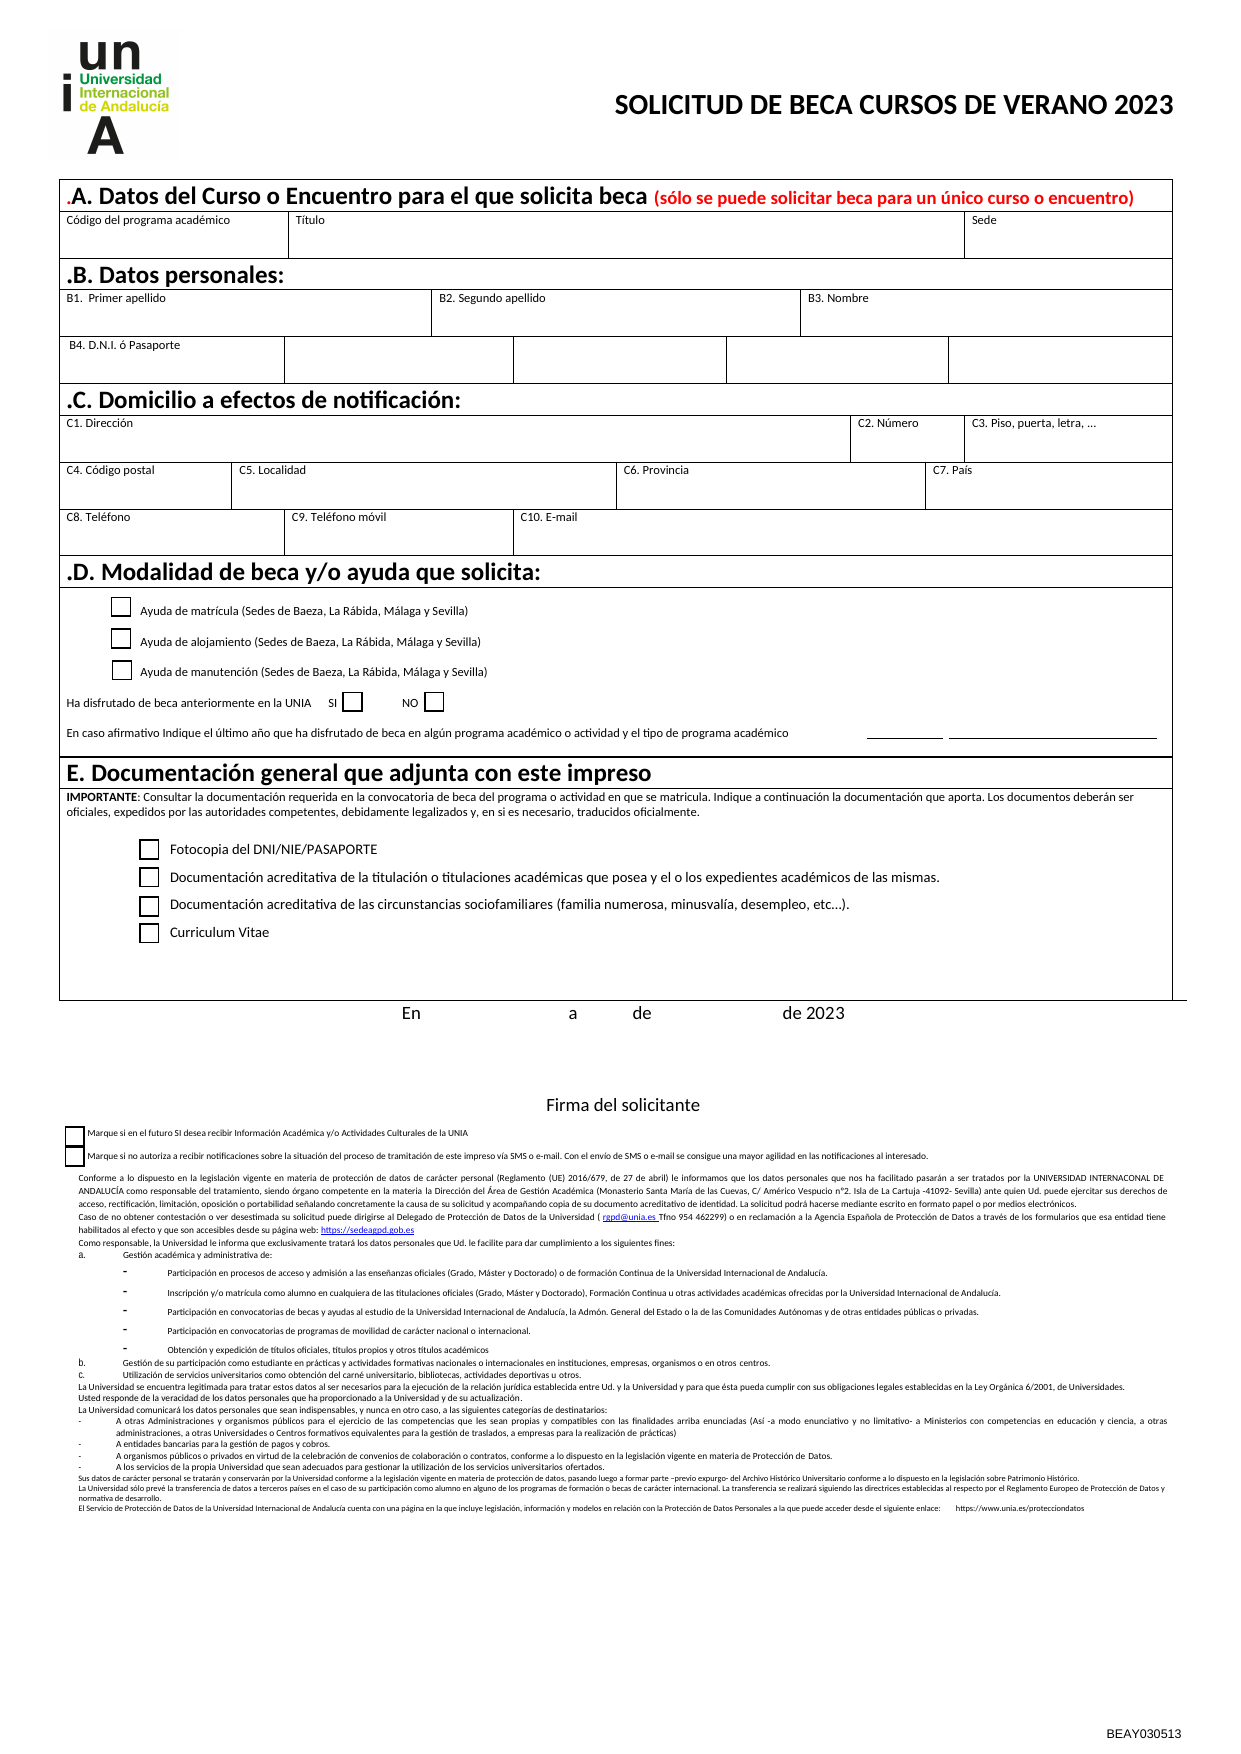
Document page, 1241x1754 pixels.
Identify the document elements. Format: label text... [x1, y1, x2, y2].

table_cell [949, 337, 1172, 383]
table_header [133, 835, 162, 863]
table_cell Código del programa académico [60, 212, 288, 258]
table_cell d. Modalidad de beca y/o ayuda que solicita: [60, 556, 1172, 587]
table_cell [133, 947, 162, 964]
table_cell B. Datos personales: [60, 259, 1172, 289]
table_cell C8. Teléfono [60, 510, 284, 555]
table_cell [1173, 756, 1187, 788]
table_cell [1173, 289, 1187, 336]
table_header Fotocopia del DNI/NIE/PASAPORTE [163, 835, 1172, 863]
table_cell Título [289, 212, 964, 258]
table_cell [1173, 509, 1187, 555]
table_cell Sede [965, 212, 1172, 258]
table_cell Curriculum Vitae [163, 918, 1172, 947]
table_cell [1173, 211, 1187, 258]
table_cell [133, 863, 162, 891]
table_cell [163, 965, 1172, 982]
table_cell IMPORTANTE: Consultar la documentación requerida en la convocatoria de beca del programa o actividad en que se matricula. Indique a continuación la documentación que aporta. Los documentos deberán ser oficiales, expedidos por las autoridades competentes, debidamente legalizados y, en si es necesario, traducidos oficialmente. [60, 789, 1172, 1000]
table_cell [285, 337, 513, 383]
table_cell [133, 965, 162, 982]
table_cell [1173, 788, 1187, 1000]
picture [48, 28, 182, 160]
table_cell [1173, 555, 1187, 587]
table_cell C10. E-mail [514, 510, 1172, 555]
table_cell Documentación acreditativa de las circunstancias sociofamiliares (familia numerosa, minusvalía, desempleo, etc…). [163, 891, 1172, 918]
table_cell [133, 891, 162, 918]
table_cell [133, 982, 162, 1000]
table_cell [163, 982, 1172, 1000]
table_cell B3. Nombre [801, 290, 1172, 336]
table_cell [163, 947, 1172, 964]
table_cell C1. Dirección [60, 416, 850, 462]
table_header [1173, 179, 1187, 211]
table_cell C9. Teléfono móvil [285, 510, 513, 555]
table_cell [1173, 383, 1187, 415]
table_cell C2. Número [851, 416, 964, 462]
table_cell C4. Código postal [60, 463, 231, 508]
table_cell [727, 337, 948, 383]
table_cell [1173, 462, 1187, 508]
table_header A. Datos del Curso o Encuentro para el que solicita beca (sólo se puede solicitar beca para un único curso o encuentro) [60, 180, 1172, 211]
table_cell C3. Piso, puerta, letra, ... [965, 416, 1172, 462]
table_cell C7. País [926, 463, 1172, 508]
table_cell [1173, 258, 1187, 289]
table_cell [1173, 587, 1187, 756]
table_cell e. Documentación general que adjunta con este impreso [60, 758, 1172, 788]
table_cell [514, 337, 726, 383]
table_cell [133, 918, 162, 947]
table_cell Documentación acreditativa de la titulación o titulaciones académicas que posea y el o los expedientes académicos de las mismas. [163, 863, 1172, 891]
table_cell B4. D.N.I. ó Pasaporte [60, 337, 284, 383]
table_cell C6. Provincia [617, 463, 925, 508]
table_cell C. Domicilio a efectos de notificación: [60, 384, 1172, 415]
table_cell Ayuda de matrícula (Sedes de Baeza, La Rábida, Málaga y Sevilla) Ayuda de alojamiento (Sedes de Baeza, La Rábida, Málaga y Sevilla) Ayuda de manutención (Sedes de Baeza, La Rábida, Málaga y Sevilla) Ha disfrutado de beca anteriormente en la UNIA SI NO En caso afirmativo Indique el último año que ha disfrutado de beca en algún programa académico o actividad y el tipo de programa académico [60, 588, 1172, 756]
table_cell B2. Segundo apellido [432, 290, 800, 336]
table_cell [1173, 336, 1187, 383]
table_cell En a de de 2023 Firma del solicitante Marque si en el futuro SI desea recibir Información Académica y/o Actividades Culturales de la UNIA Marque si no autoriza a recibir notificaciones sobre la situación del proceso de tramitación de este impreso vía SMS o e-mail. Con el envío de SMS o e-mail se consigue una mayor agilidad en las notificaciones al interesado. Conforme a lo dispuesto en la legislación vigente en materia de protección de datos de carácter personal (Reglamento (UE) 2016/679, de 27 de abril) le informamos que los datos personales que nos ha facilitado pasarán a ser tratados por la UNIVERSIDAD INTERNACONAL DE ANDALUCÍA como responsable del tratamiento, siendo órgano competente en la materia la Dirección del Área de Gestión Académica (Monasterio Santa María de las Cuevas, C/ Américo Vespucio nº2. Isla de La Cartuja -41092- Sevilla) ante quien Ud. puede ejercitar sus derechos de acceso, rectificación, limitación, oposición o portabilidad señalando concretamente la causa de su solicitud y acompañando copia de su documento acreditativo de identidad. La solicitud podrá hacerse mediante escrito en formato papel o por medios electrónicos. Caso de no obtener contestación o ver desestimada su solicitud puede dirigirse al Delegado de Protección de Datos de la Universidad (rgpd@unia.es Tfno 954 462299) o en reclamación a la Agencia Española de Protección de Datos a través de los formularios que esa entidad tiene habilitados al efecto y que son accesibles desde su página web: https://sedeagpd.gob.es Como responsable, la Universidad le informa que exclusivamente tratará los datos personales que Ud. le facilite para dar cumplimiento a los siguientes fines: Gestión académica y administrativa de: Participación en procesos de acceso y admisión a las enseñanzas oficiales (Grado, Máster y Doctorado) o de formación Continua de la Universidad Internacional de Andalucía. Inscripción y/o matrícula como alumno en cualquiera de las titulaciones oficiales (Grado, Máster y Doctorado), Formación Continua u otras actividades académicas ofrecidas por la Universidad Internacional de Andalucía. Participación en convocatorias de becas y ayudas al estudio de la Universidad Internacional de Andalucía, la Admón. General del Estado o la de las Comunidades Autónomas y de otras entidades públicas o privadas. Participación en convocatorias de programas de movilidad de carácter nacional o internacional. Obtención y expedición de títulos oficiales, títulos propios y otros títulos académicos Gestión de su participación como estudiante en prácticas y actividades formativas nacionales o internacionales en instituciones, empresas, organismos o en otros centros. Utilización de servicios universitarios como obtención del carné universitario, bibliotecas, actividades deportivas u otros. La Universidad se encuentra legitimada para tratar estos datos al ser necesarios para la ejecución de la relación jurídica establecida entre Ud. y la Universidad y para que ésta pueda cumplir con sus obligaciones legales establecidas en la Ley Orgánica 6/2001, de Universidades. Usted responde de la veracidad de los datos personales que ha proporcionado a la Universidad y de su actualización. La Universidad comunicará los datos personales que sean indispensables, y nunca en otro caso, a las siguientes categorías de destinatarios: A otras Administraciones y organismos públicos para el ejercicio de las competencias que les sean propias y compatibles con las finalidades arriba enunciadas (Así -a modo enunciativo y no limitativo- a Ministerios con competencias en educación y ciencia, a otras administraciones, a otras Universidades o Centros formativos equivalentes para la gestión de traslados, a empresas para la realización de prácticas) A entidades bancarias para la gestión de pagos y cobros. A organismos públicos o privados en virtud de la celebración de convenios de colaboración o contratos, conforme a lo dispuesto en la legislación vigente en materia de Protección de Datos. A los servicios de la propia Universidad que sean adecuados para gestionar la utilización de los servicios universitarios ofertados. Sus datos de carácter personal se tratarán y conservarán por la Universidad conforme a la legislación vigente en materia de protección de datos, pasando luego a formar parte –previo expurgo- del Archivo Histórico Universitario conforme a lo dispuesto en la legislación sobre Patrimonio Histórico. La Universidad sólo prevé la transferencia de datos a terceros países en el caso de su participación como alumno en alguno de los programas de formación o becas de carácter internacional. La transferencia se realizará siguiendo las directrices establecidas al respecto por el Reglamento Europeo de Protección de Datos y normativa de desarrollo. El Servicio de Protección de Datos de la Universidad Internacional de Andalucía cuenta con una página en la que incluye legislación, información y modelos en relación con la Protección de Datos Personales a la que puede acceder desde el siguiente enlace: https://www.unia.es/protecciondatos [59, 1001, 1187, 1514]
table_cell [1173, 415, 1187, 462]
table_cell B1. Primer apellido [60, 290, 431, 336]
table_cell C5. Localidad [232, 463, 616, 508]
